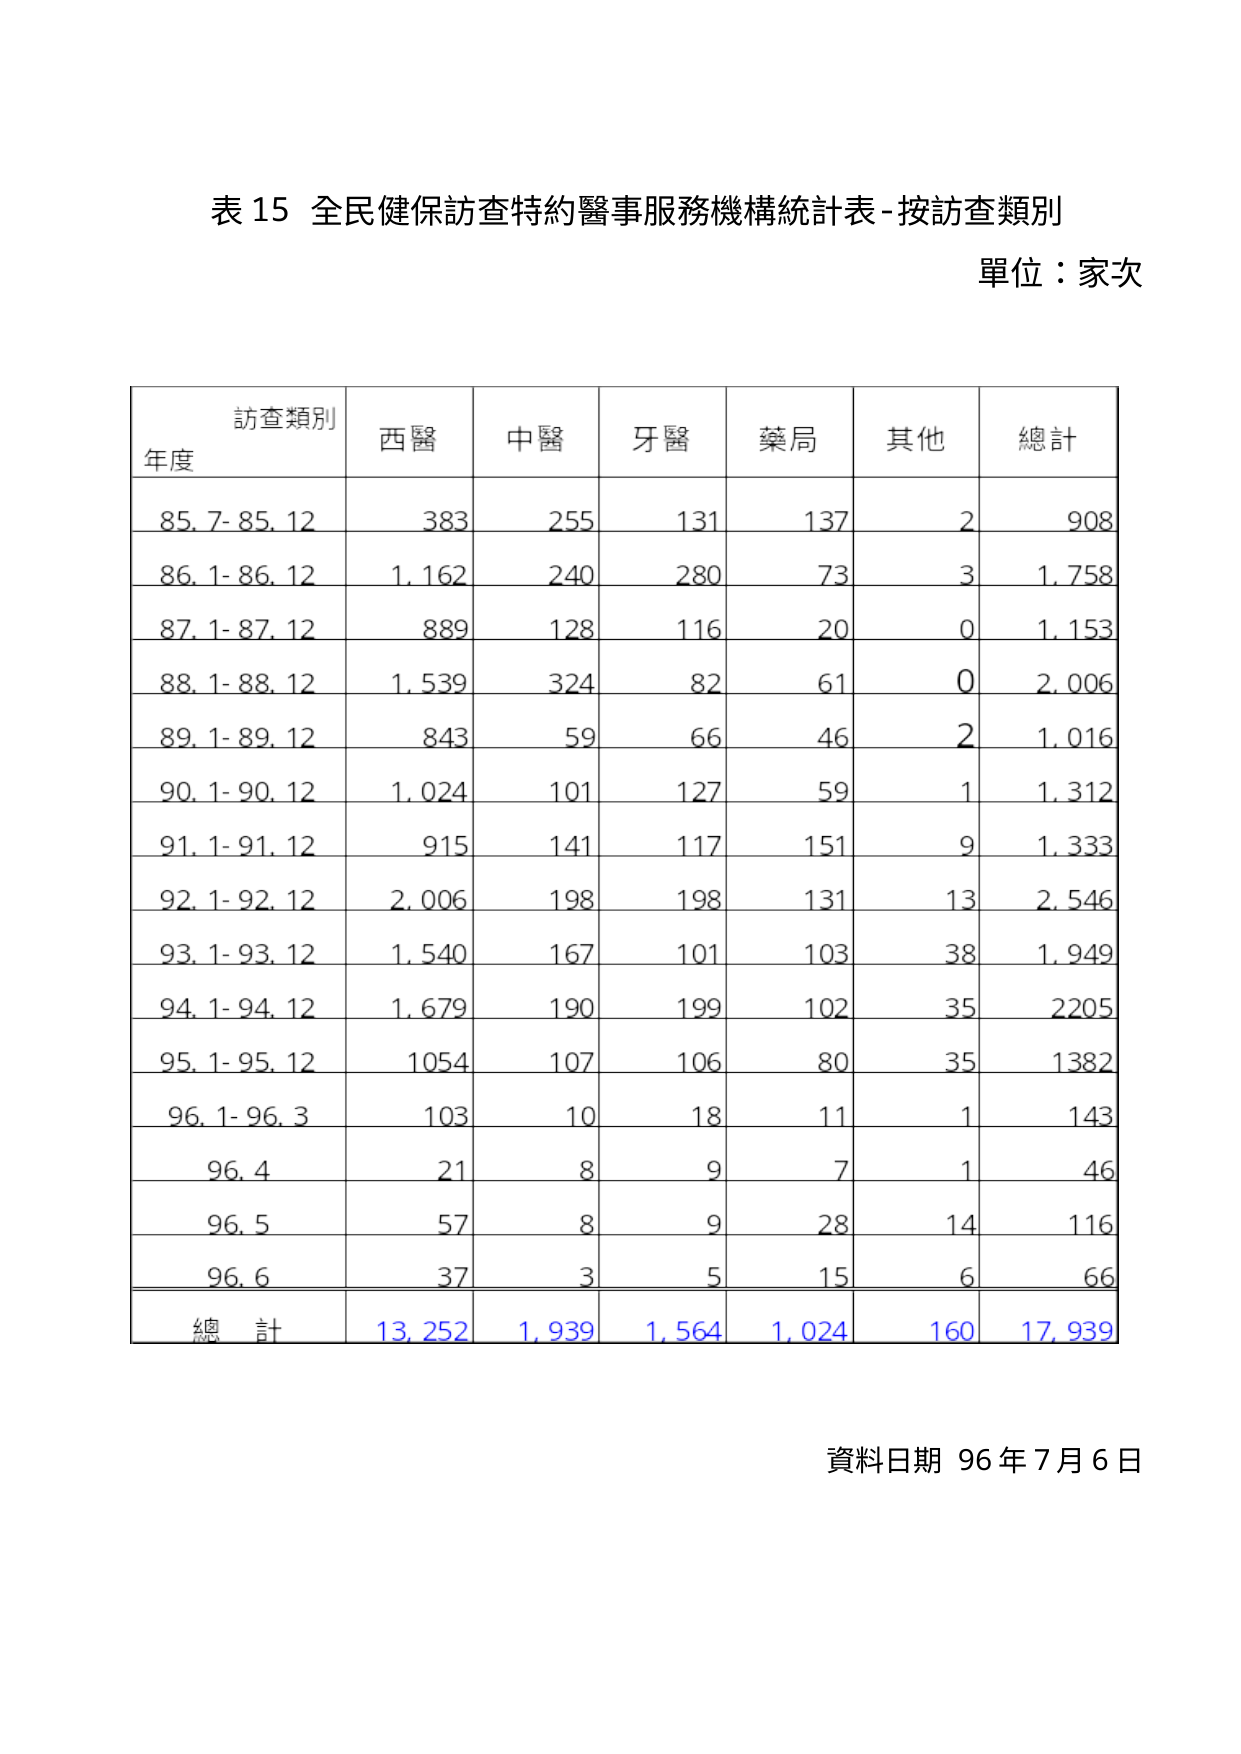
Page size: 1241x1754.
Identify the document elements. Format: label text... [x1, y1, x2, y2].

text 表15 全民健保訪查特約醫事服務機構統計表-按訪查類別 [130, 167, 1144, 229]
text 資料日期 96年7月6日 [130, 1417, 1144, 1479]
text 單位：家次 [130, 229, 1144, 292]
